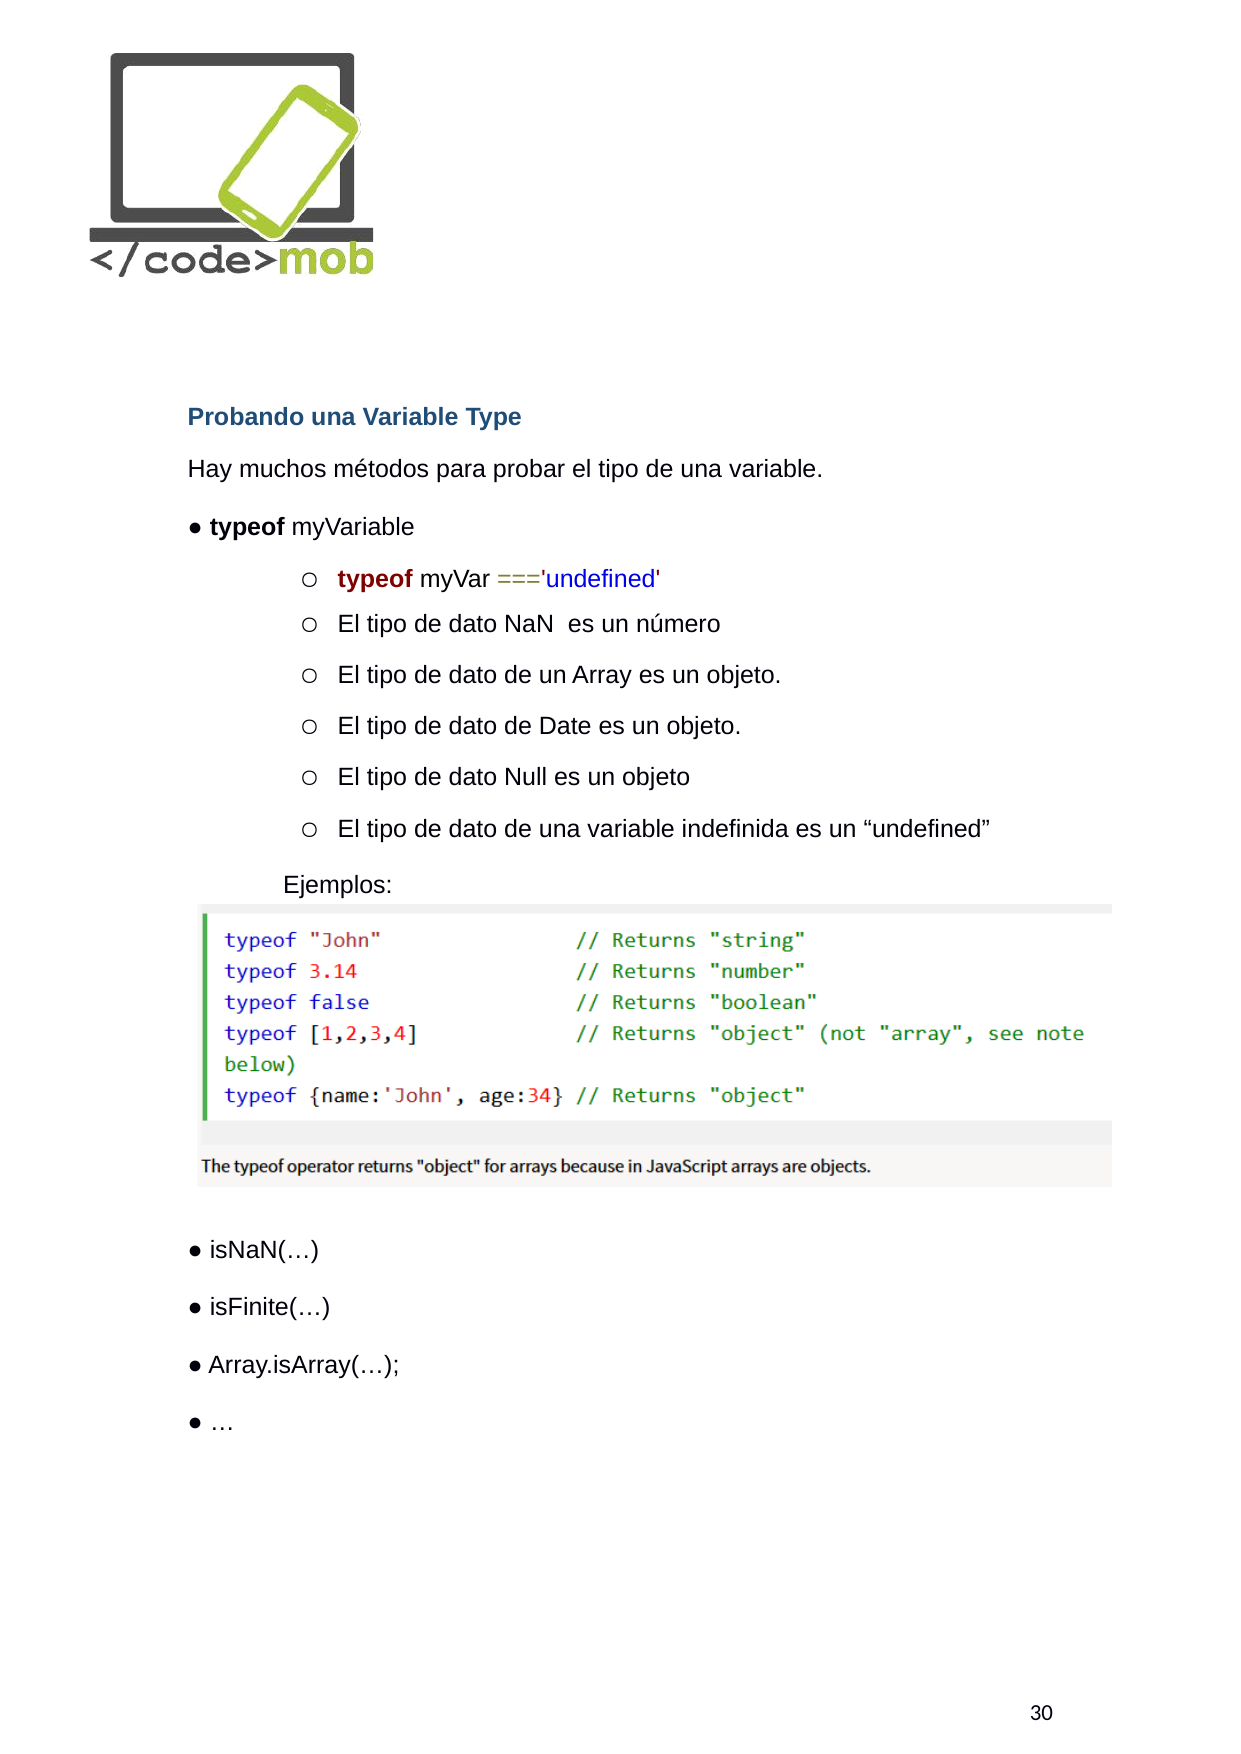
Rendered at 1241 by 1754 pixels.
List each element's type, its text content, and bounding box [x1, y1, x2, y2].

text ● isNaN(…) [187, 1234, 1053, 1263]
list El tipo de dato NaN es un número [299, 614, 1053, 637]
list typeof ​myVar ​===​​'​undefined​' [299, 569, 1053, 592]
text ● typeof myVariable [187, 512, 1053, 541]
text Hay muchos métodos para probar el tipo de una variable. [187, 454, 1053, 483]
list El tipo de dato de un Array es un objeto. [299, 665, 1053, 688]
text ● isFinite(…) [187, 1292, 1053, 1321]
list El tipo de dato Null es un objeto [299, 768, 1053, 790]
list El tipo de dato de una variable indefinida es un “undefined” [299, 819, 1053, 842]
text ● Array.isArray(…); [187, 1349, 1053, 1378]
list El tipo de dato de Date es un objeto. [299, 717, 1053, 739]
picture [197, 904, 1123, 1187]
text ● … [187, 1407, 1053, 1436]
text Ejemplos: [187, 870, 1053, 899]
picture [89, 53, 374, 277]
subtitle Probando una Variable Type [187, 402, 1053, 430]
